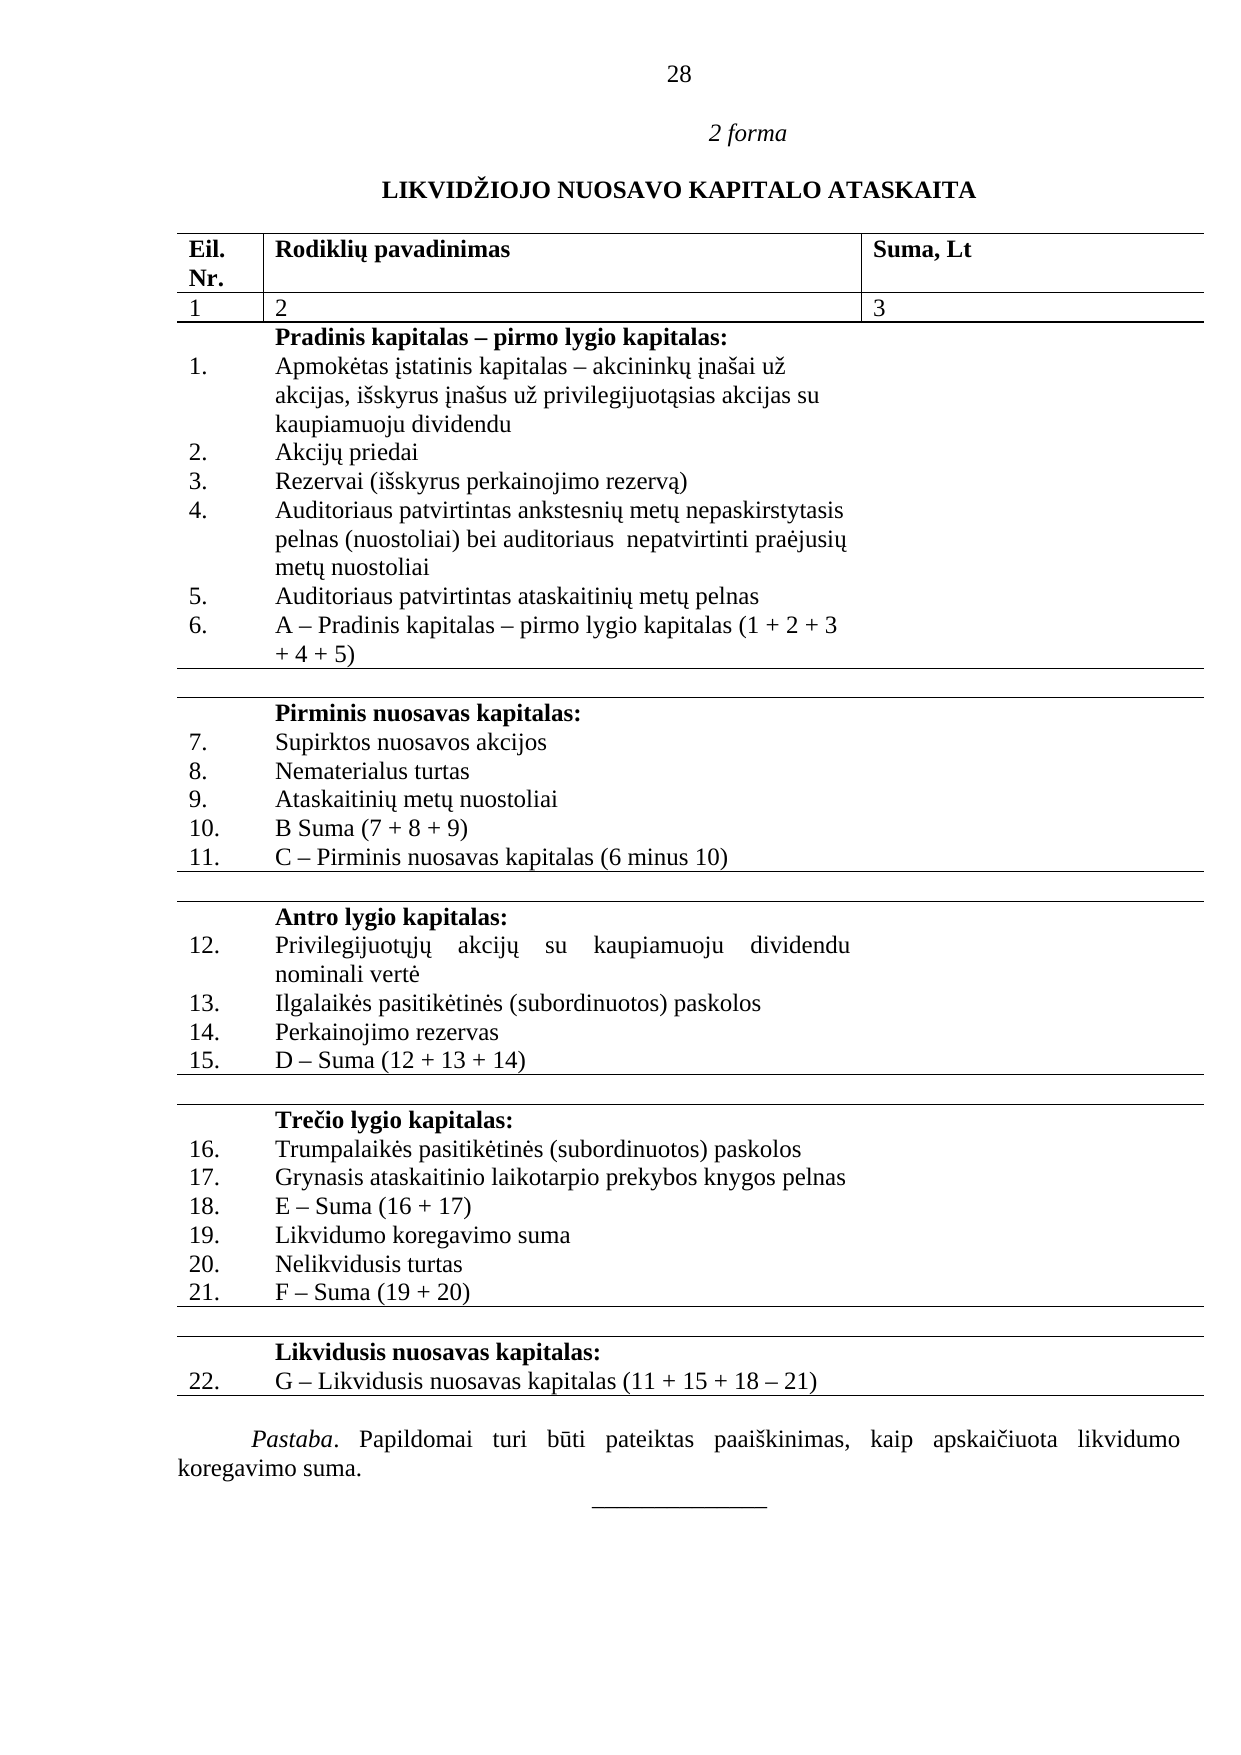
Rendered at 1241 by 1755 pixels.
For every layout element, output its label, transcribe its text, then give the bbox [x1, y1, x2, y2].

table_cell [862, 581, 1204, 610]
table_cell A – Pradinis kapitalas – pirmo lygio kapitalas (1 + 2 + 3 + 4 + 5) [264, 610, 862, 667]
table_cell [862, 438, 1204, 466]
table_cell G – Likvidusis nuosavas kapitalas (11 + 15 + 18 – 21) [264, 1366, 862, 1394]
table_cell 7. [177, 727, 263, 756]
table_cell 1 [177, 293, 263, 321]
table_cell Ilgalaikės pasitikėtinės (subordinuotos) paskolos [264, 988, 862, 1017]
table_cell Trečio lygio kapitalas: [264, 1105, 862, 1134]
table_cell B Suma (7 + 8 + 9) [264, 813, 862, 842]
table_cell 6. [177, 610, 263, 667]
table_cell 5. [177, 581, 263, 610]
table_cell Antro lygio kapitalas: [264, 902, 862, 930]
table_cell 13. [177, 988, 263, 1017]
table_cell Perkainojimo rezervas [264, 1017, 862, 1045]
table_cell 1. [177, 351, 263, 437]
table_cell [862, 1045, 1204, 1074]
table_cell 16. [177, 1134, 263, 1162]
table_cell 14. [177, 1017, 263, 1045]
table_cell Nematerialus turtas [264, 756, 862, 784]
table_cell [862, 1366, 1204, 1394]
table_cell [862, 698, 1204, 727]
table_cell Privilegijuotųjų akcijų su kaupiamuoju dividendu nominali vertė [264, 930, 862, 988]
table_header Rodiklių pavadinimas [264, 234, 861, 292]
table_cell 10. [177, 813, 263, 842]
table_cell [862, 495, 1204, 581]
table_cell [862, 988, 1204, 1017]
table_cell [862, 466, 1204, 495]
table_cell 21. [177, 1278, 263, 1306]
table_header Eil. Nr. [177, 234, 263, 292]
table_cell [862, 323, 1204, 351]
text ______________ [177, 1482, 1181, 1511]
table_cell [862, 842, 1204, 871]
table_cell 22. [177, 1366, 263, 1394]
table_cell Nelikvidusis turtas [264, 1249, 862, 1277]
table_cell [862, 1191, 1204, 1220]
table_cell [177, 1337, 263, 1366]
table_cell [862, 756, 1204, 784]
table_cell Supirktos nuosavos akcijos [264, 727, 862, 756]
table_cell 9. [177, 785, 263, 813]
table_cell Ataskaitinių metų nuostoliai [264, 785, 862, 813]
table_cell [862, 1278, 1204, 1306]
table_cell [862, 902, 1204, 930]
table_cell E – Suma (16 + 17) [264, 1191, 862, 1220]
table_cell 2 [264, 293, 861, 321]
table_cell Likvidumo koregavimo suma [264, 1220, 862, 1249]
text Likvidžiojo nuosavo kapitalo ataskaita [177, 176, 1181, 204]
table_cell [177, 669, 1204, 697]
table_cell [177, 323, 263, 351]
table_cell Auditoriaus patvirtintas ankstesnių metų nepaskirstytasis pelnas (nuostoliai) bei auditoriaus nepatvirtinti praėjusių metų nuostoliai [264, 495, 862, 581]
table_cell 20. [177, 1249, 263, 1277]
table_cell [177, 1075, 1204, 1104]
table_cell 19. [177, 1220, 263, 1249]
table_cell [862, 930, 1204, 988]
table_cell 18. [177, 1191, 263, 1220]
table_cell Grynasis ataskaitinio laikotarpio prekybos knygos pelnas [264, 1163, 862, 1191]
table_cell Likvidusis nuosavas kapitalas: [264, 1337, 862, 1366]
table_cell [862, 610, 1204, 667]
table_cell [862, 1163, 1204, 1191]
table_cell 11. [177, 842, 263, 871]
table_cell Auditoriaus patvirtintas ataskaitinių metų pelnas [264, 581, 862, 610]
table_cell C – Pirminis nuosavas kapitalas (6 minus 10) [264, 842, 862, 871]
table_header Suma, Lt [862, 234, 1204, 292]
table_cell [177, 872, 1204, 901]
table_cell [862, 1017, 1204, 1045]
table_cell [862, 1337, 1204, 1366]
table_cell [862, 1220, 1204, 1249]
table_cell 12. [177, 930, 263, 988]
table_cell [862, 351, 1204, 437]
table_cell [862, 1249, 1204, 1277]
table_cell 4. [177, 495, 263, 581]
table_cell Rezervai (išskyrus perkainojimo rezervą) [264, 466, 862, 495]
table_cell Pradinis kapitalas – pirmo lygio kapitalas: [264, 323, 862, 351]
text 2 forma [177, 118, 1181, 147]
table_cell F – Suma (19 + 20) [264, 1278, 862, 1306]
table_cell D – Suma (12 + 13 + 14) [264, 1045, 862, 1074]
table_cell [177, 1105, 263, 1134]
table_cell 3 [862, 293, 1204, 321]
table_cell [177, 698, 263, 727]
table_cell Apmokėtas įstatinis kapitalas – akcininkų įnašai už akcijas, išskyrus įnašus už privilegijuotąsias akcijas su kaupiamuoju dividendu [264, 351, 862, 437]
table_cell [862, 1134, 1204, 1162]
table_cell [177, 902, 263, 930]
table_cell 8. [177, 756, 263, 784]
table_cell 2. [177, 438, 263, 466]
table_cell 15. [177, 1045, 263, 1074]
table_cell Akcijų priedai [264, 438, 862, 466]
table_cell Trumpalaikės pasitikėtinės (subordinuotos) paskolos [264, 1134, 862, 1162]
table_cell [862, 1105, 1204, 1134]
table_cell [862, 785, 1204, 813]
table_cell [862, 727, 1204, 756]
table_cell 17. [177, 1163, 263, 1191]
table_cell [177, 1307, 1204, 1336]
table_cell [862, 813, 1204, 842]
text Pastaba. Papildomai turi būti pateiktas paaiškinimas, kaip apskaičiuota likvidumo koregavimo suma. [177, 1424, 1181, 1482]
table_cell 3. [177, 466, 263, 495]
table_cell Pirminis nuosavas kapitalas: [264, 698, 862, 727]
